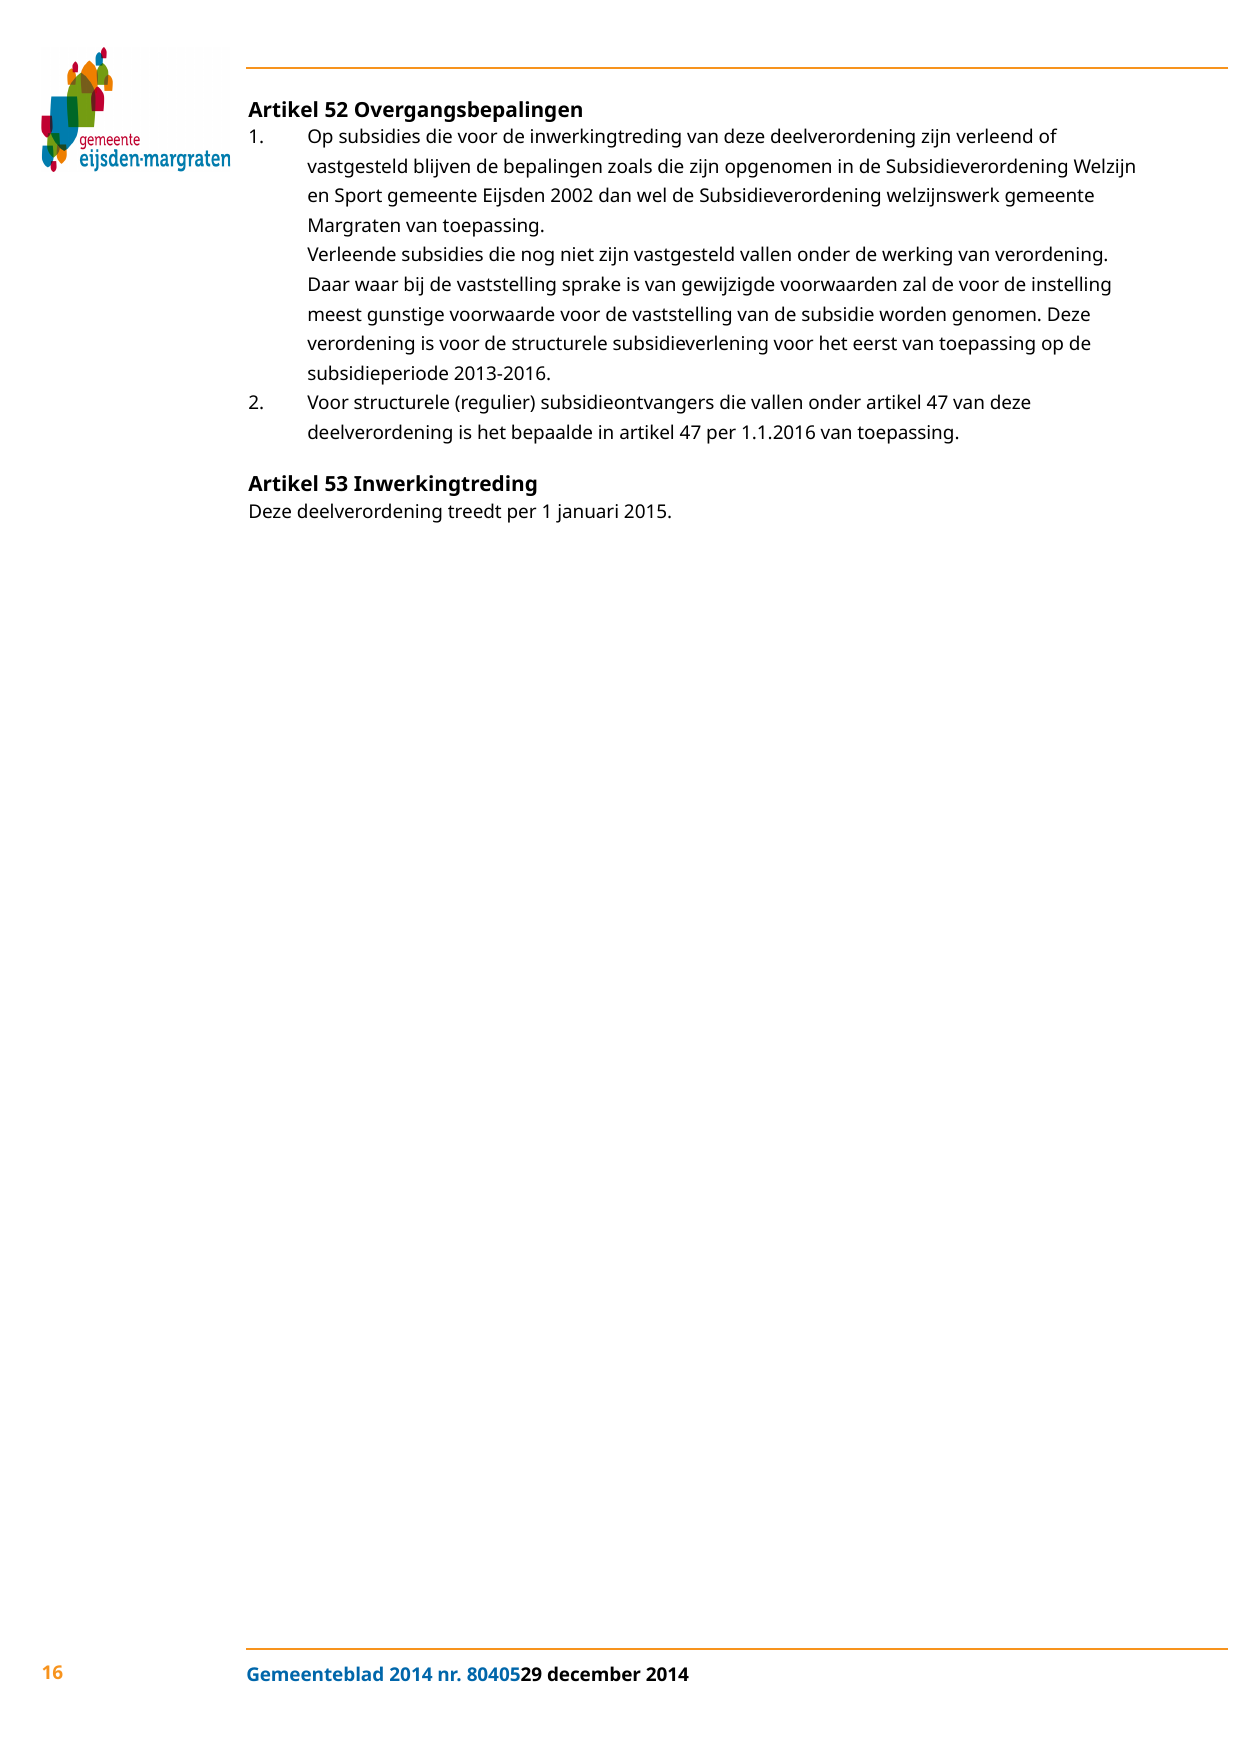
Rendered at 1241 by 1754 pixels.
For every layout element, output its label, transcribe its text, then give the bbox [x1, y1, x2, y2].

list Voor structurele (regulier) subsidieontvangers die vallen onder artikel 47 van deze deelverordening is het bepaalde in artikel 47 per 1.1.2016 van toepassing. [248, 389, 1152, 445]
text Artikel 53 Inwerkingtreding [248, 469, 1152, 498]
list Op subsidies die voor de inwerkingtreding van deze deelverordening zijn verleend of vastgesteld blijven de bepalingen zoals die zijn opgenomen in de Subsidieverordening Welzijn en Sport gemeente Eijsden 2002 dan wel de Subsidieverordening welzijnswerk gemeente Margraten van toepassing. [248, 123, 1152, 238]
text Artikel 52 Overgangsbepalingen [248, 95, 1152, 123]
text Deze deelverordening treedt per 1 januari 2015. [248, 498, 1152, 524]
picture [41, 47, 231, 172]
list Verleende subsidies die nog niet zijn vastgesteld vallen onder de werking van verordening. Daar waar bij de vaststelling sprake is van gewijzigde voorwaarden zal de voor de instelling meest gunstige voorwaarde voor de vaststelling van de subsidie worden genomen. Deze verordening is voor de structurele subsidieverlening voor het eerst van toepassing op de subsidieperiode 2013-2016. [248, 242, 1152, 386]
